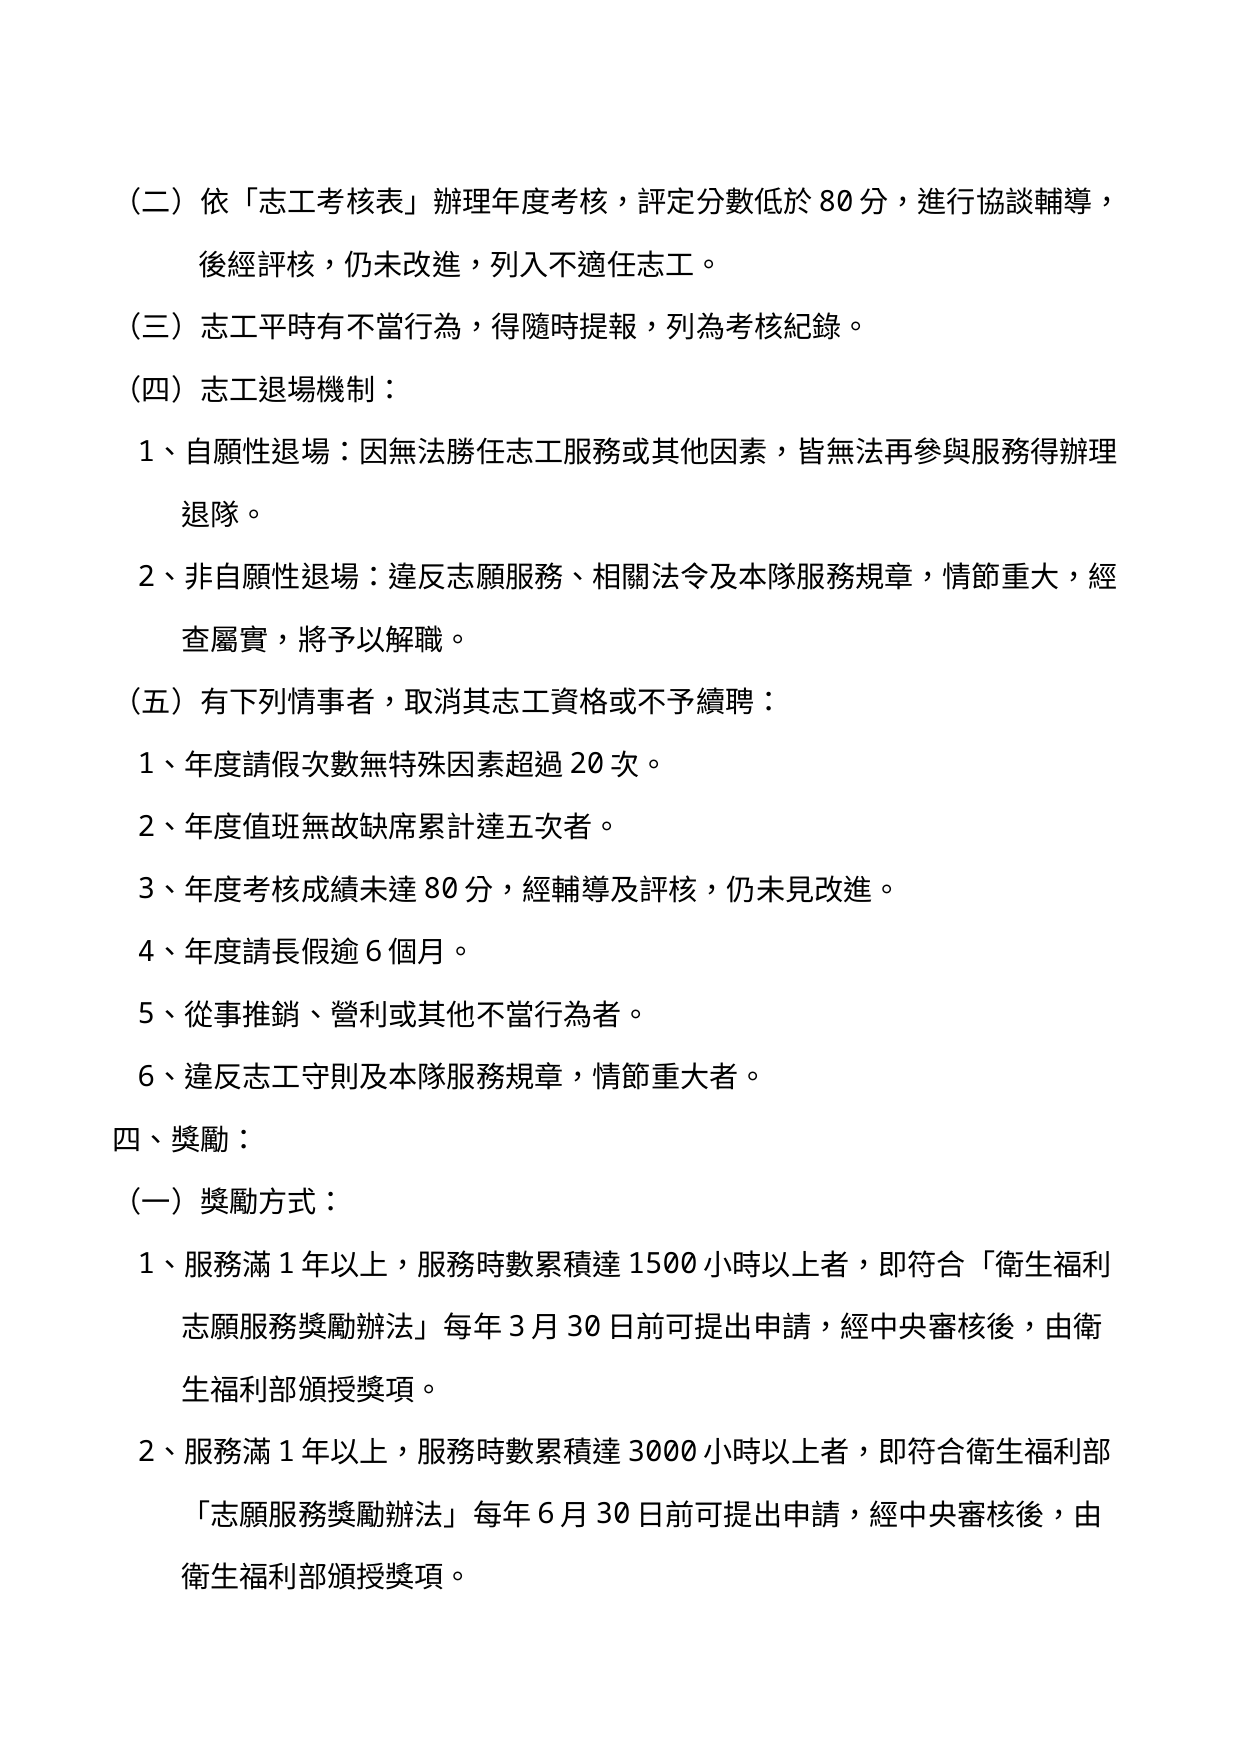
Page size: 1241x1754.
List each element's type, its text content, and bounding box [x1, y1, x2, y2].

text （二）依「志工考核表」辦理年度考核，評定分數低於80分，進行協談輔導，後經評核，仍未改進，列入不適任志工。 [112, 158, 1128, 283]
text 2、年度值班無故缺席累計達五次者。 [137, 783, 1128, 846]
text 2、非自願性退場：違反志願服務、相關法令及本隊服務規章，情節重大，經查屬實，將予以解職。 [137, 533, 1128, 658]
text （一）獎勵方式： [112, 1158, 1128, 1221]
text 4、年度請長假逾6個月。 [137, 908, 1128, 971]
text 1、年度請假次數無特殊因素超過20次。 [137, 721, 1128, 783]
text 3、年度考核成績未達80分，經輔導及評核，仍未見改進。 [137, 846, 1128, 908]
text （三）志工平時有不當行為，得隨時提報，列為考核紀錄。 [112, 283, 1128, 346]
text 四、獎勵： [112, 1096, 1128, 1158]
text （五）有下列情事者，取消其志工資格或不予續聘： [112, 658, 1128, 721]
text 5、從事推銷、營利或其他不當行為者。 [137, 971, 1128, 1033]
text 6、違反志工守則及本隊服務規章，情節重大者。 [137, 1033, 1128, 1096]
text 2、服務滿1年以上，服務時數累積達3000小時以上者，即符合衛生福利部「志願服務獎勵辦法」每年6月30日前可提出申請，經中央審核後，由衛生福利部頒授獎項。 [137, 1408, 1128, 1596]
text 1、自願性退場：因無法勝任志工服務或其他因素，皆無法再參與服務得辦理退隊。 [137, 408, 1128, 533]
text （四）志工退場機制： [112, 346, 1128, 408]
text 1、服務滿1年以上，服務時數累積達1500小時以上者，即符合「衛生福利志願服務獎勵辦法」每年3月30日前可提出申請，經中央審核後，由衛生福利部頒授獎項。 [137, 1221, 1128, 1408]
